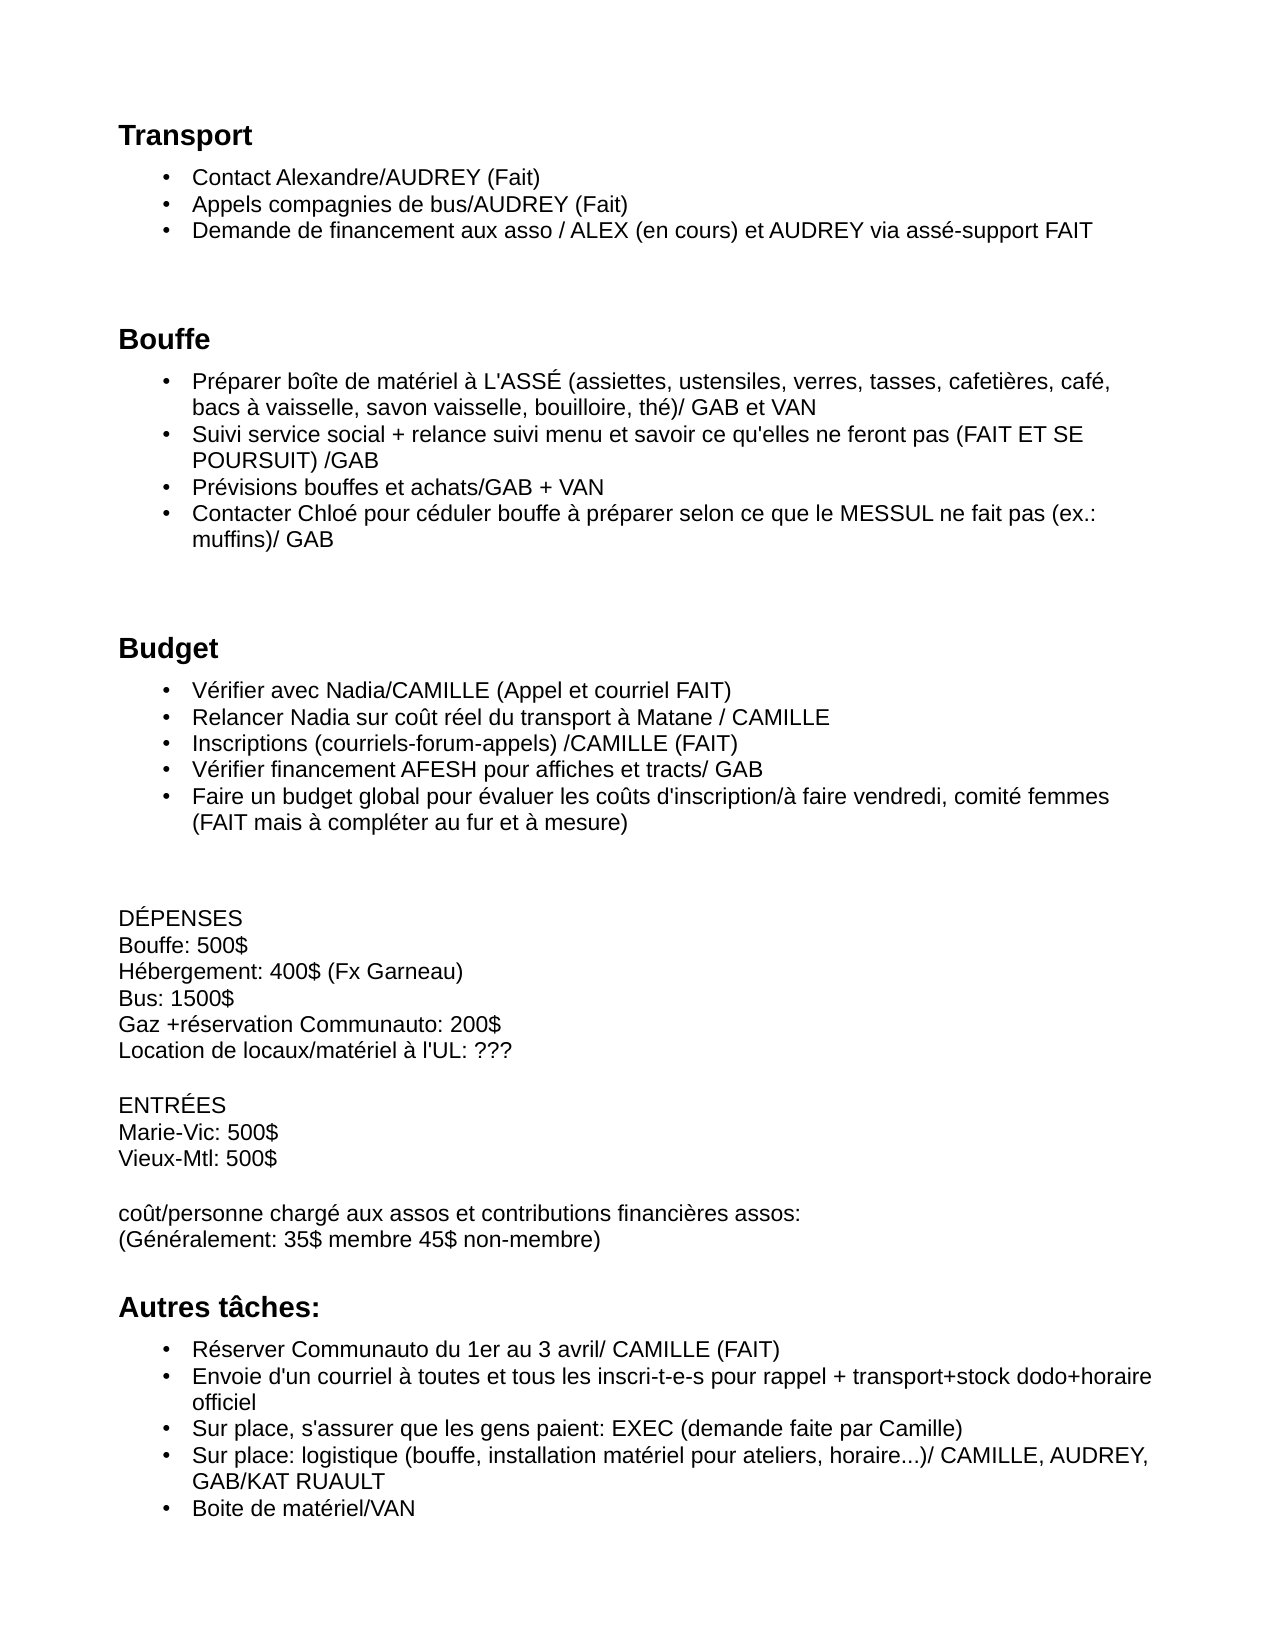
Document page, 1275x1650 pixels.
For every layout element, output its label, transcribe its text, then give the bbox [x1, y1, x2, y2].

list Demande de financement aux asso / ALEX (en cours) et AUDREY via assé-support FAIT [162, 217, 1157, 243]
list Réserver Communauto du 1er au 3 avril/ CAMILLE (FAIT) [162, 1336, 1157, 1363]
list Prévisions bouffes et achats/GAB + VAN [162, 473, 1157, 500]
list Boite de matériel/VAN [162, 1494, 1157, 1521]
subtitle Bouffe [118, 322, 1157, 356]
list Contacter Chloé pour céduler bouffe à préparer selon ce que le MESSUL ne fait pas (ex.: muffins)/ GAB [162, 500, 1157, 552]
list Vérifier financement AFESH pour affiches et tracts/ GAB [162, 756, 1157, 783]
list Envoie d'un courriel à toutes et tous les inscri-t-e-s pour rappel + transport+stock dodo+horaire officiel [162, 1363, 1157, 1415]
list Sur place: logistique (bouffe, installation matériel pour ateliers, horaire...)/ CAMILLE, AUDREY, GAB/KAT RUAULT [162, 1442, 1157, 1494]
list Sur place, s'assurer que les gens paient: EXEC (demande faite par Camille) [162, 1415, 1157, 1442]
subtitle Autres tâches: [118, 1290, 1157, 1324]
text DÉPENSES Bouffe: 500$ Hébergement: 400$ (Fx Garneau) Bus: 1500$ Gaz +réservation Communauto: 200$ Location de locaux/matériel à l'UL: ??? ENTRÉES Marie-Vic: 500$ Vieux-Mtl: 500$ coût/personne chargé aux assos et contributions financières assos: (Généralement: 35$ membre 45$ non-membre) [118, 848, 1157, 1253]
list Inscriptions (courriels-forum-appels) /CAMILLE (FAIT) [162, 730, 1157, 756]
list Vérifier avec Nadia/CAMILLE (Appel et courriel FAIT) [162, 677, 1157, 704]
list Relancer Nadia sur coût réel du transport à Matane / CAMILLE [162, 704, 1157, 730]
list Appels compagnies de bus/AUDREY (Fait) [162, 191, 1157, 217]
list Contact Alexandre/AUDREY (Fait) [162, 164, 1157, 191]
subtitle Transport [118, 118, 1157, 152]
subtitle Budget [118, 631, 1157, 665]
list Préparer boîte de matériel à L'ASSÉ (assiettes, ustensiles, verres, tasses, cafetières, café, bacs à vaisselle, savon vaisselle, bouilloire, thé)/ GAB et VAN [162, 368, 1157, 421]
list Suivi service social + relance suivi menu et savoir ce qu'elles ne feront pas (FAIT ET SE POURSUIT) /GAB [162, 421, 1157, 473]
list Faire un budget global pour évaluer les coûts d'inscription/à faire vendredi, comité femmes (FAIT mais à compléter au fur et à mesure) [162, 783, 1157, 835]
